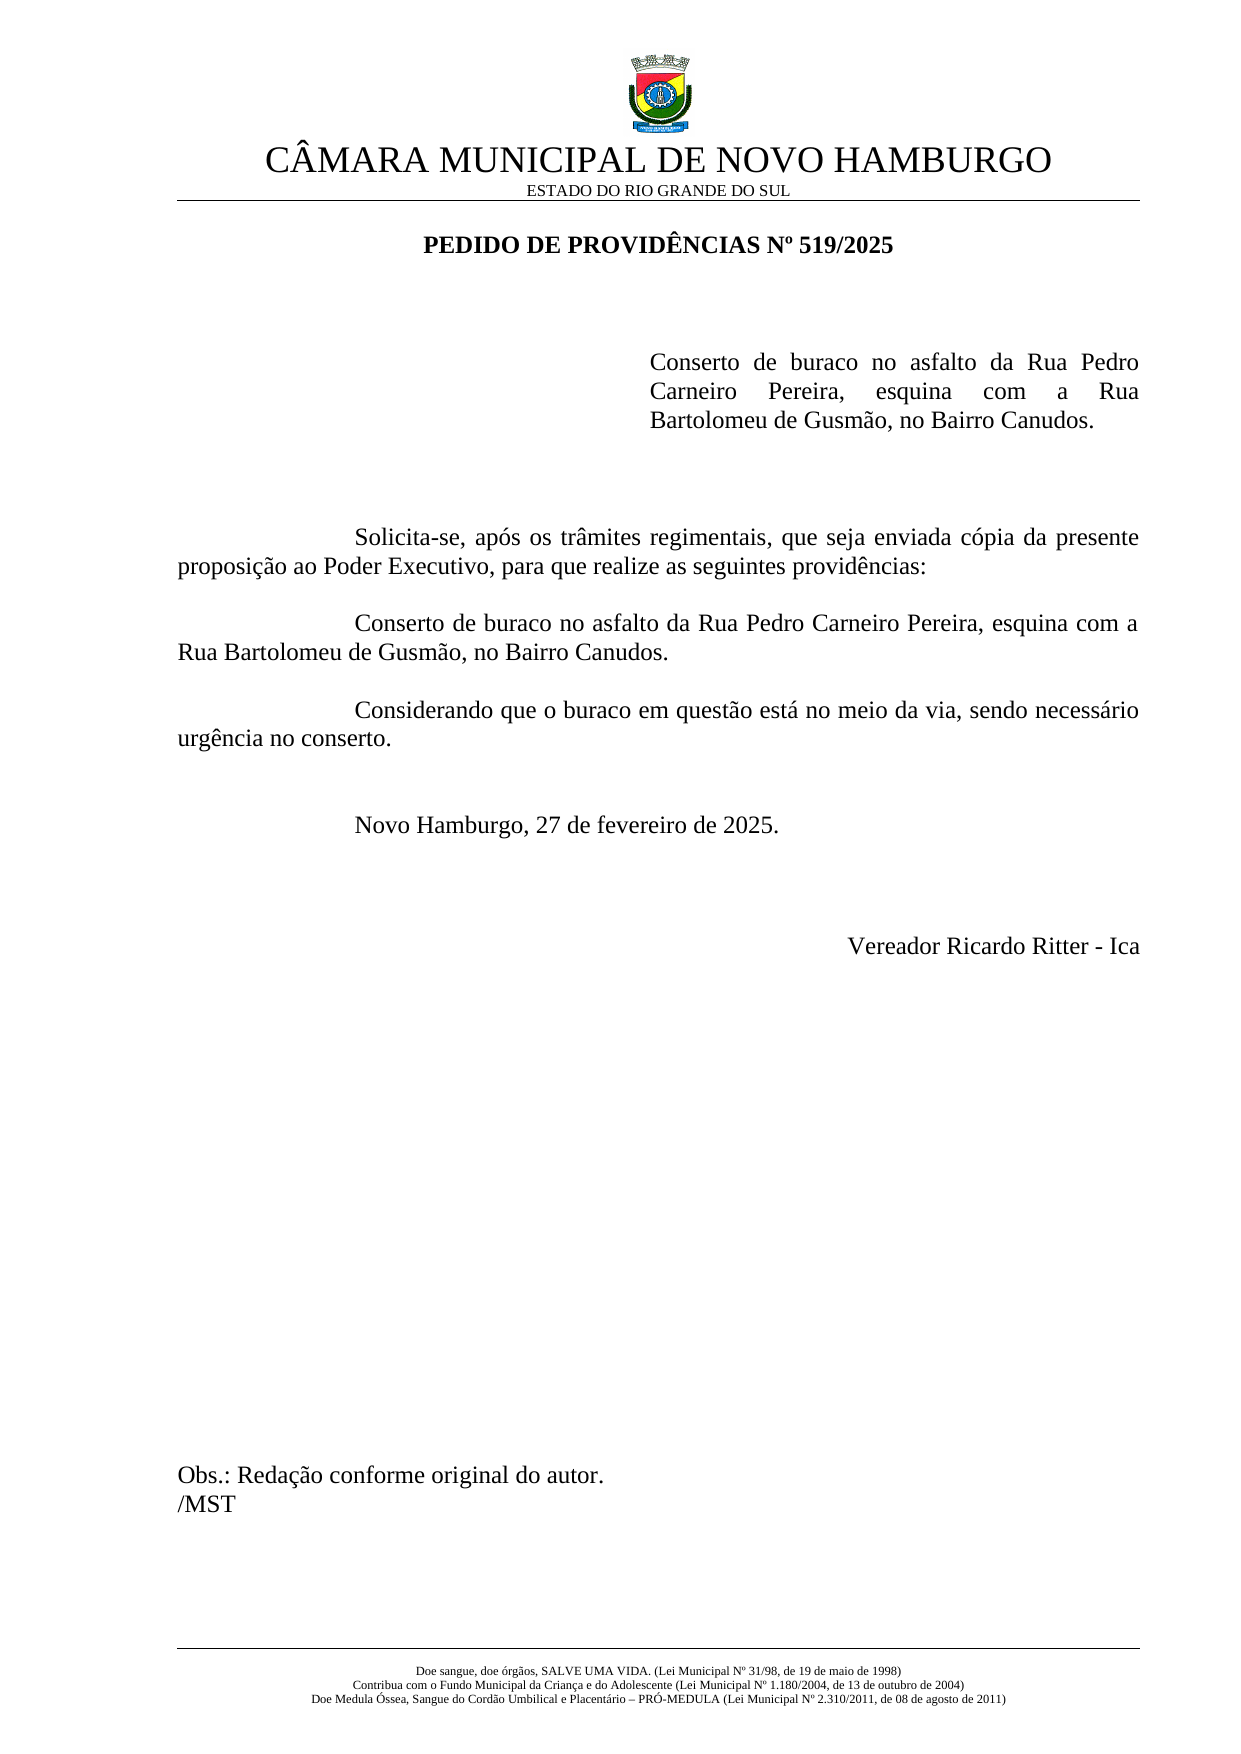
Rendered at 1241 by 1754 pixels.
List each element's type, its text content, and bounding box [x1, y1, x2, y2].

text /MST [177, 1489, 1140, 1518]
text Vereador Ricardo Ritter - Ica [177, 931, 1140, 960]
text Solicita-se, após os trâmites regimentais, que seja enviada cópia da presente proposição ao Poder Executivo, para que realize as seguintes providências: [177, 522, 1140, 580]
text PEDIDO DE PROVIDÊNCIAS Nº 519/2025 [177, 230, 1140, 259]
text Novo Hamburgo, 27 de fevereiro de 2025. [177, 810, 1140, 838]
text Considerando que o buraco em questão está no meio da via, sendo necessário urgência no conserto. [177, 695, 1140, 752]
text Conserto de buraco no asfalto da Rua Pedro Carneiro Pereira, esquina com a Rua Bartolomeu de Gusmão, no Bairro Canudos. [177, 608, 1140, 666]
picture [623, 48, 695, 137]
text Obs.: Redação conforme original do autor. [177, 1461, 1140, 1489]
text Conserto de buraco no asfalto da Rua Pedro Carneiro Pereira, esquina com a Rua Bartolomeu de Gusmão, no Bairro Canudos. [649, 347, 1140, 434]
